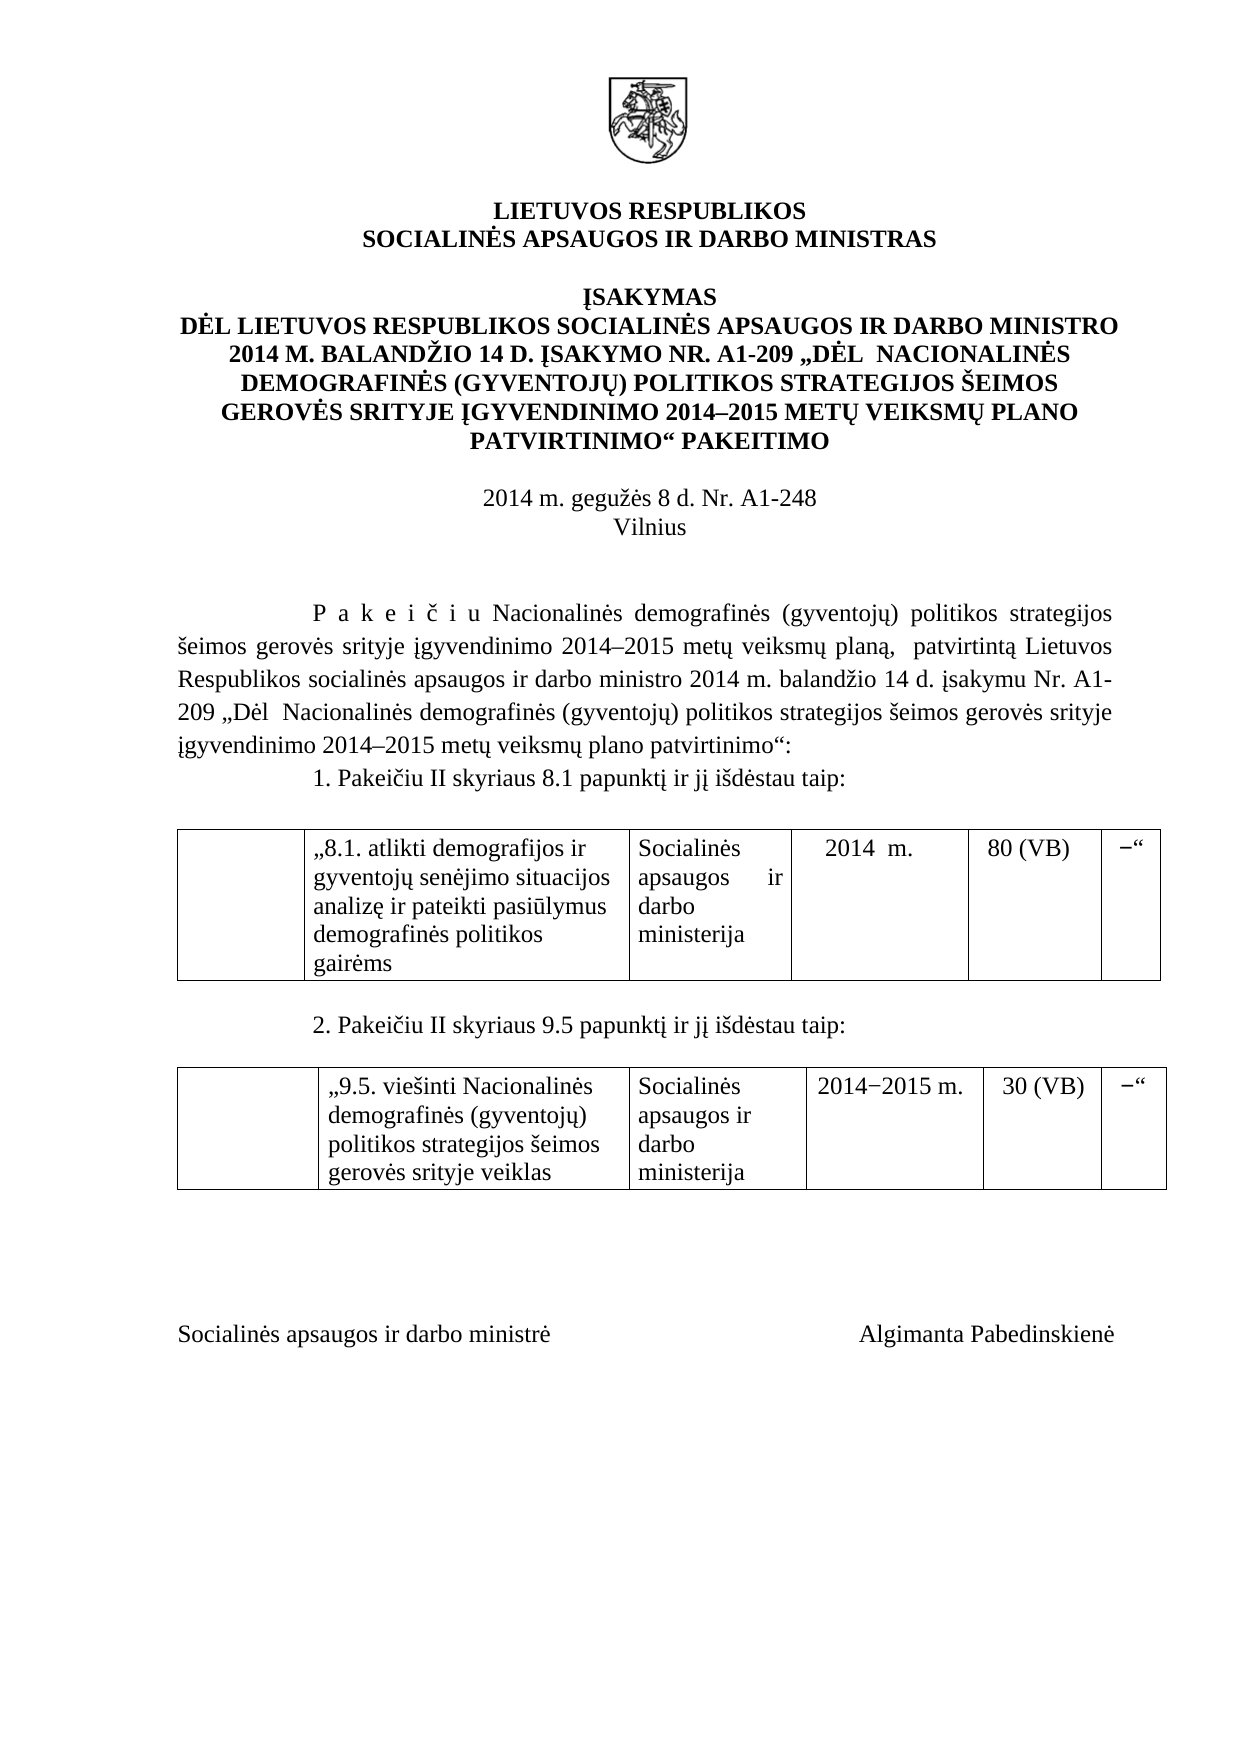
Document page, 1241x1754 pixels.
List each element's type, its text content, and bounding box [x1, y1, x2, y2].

text Vilnius [177, 512, 1122, 541]
text DĖL LIETUVOS RESPUBLIKOS SOCIALINĖS APSAUGOS IR DARBO MINISTRO 2014 M. BALANDŽIO 14 D. ĮSAKYMO NR. A1-209 „DĖL NACIONALINĖS DEMOGRAFINĖS (GYVENTOJŲ) POLITIKOS STRATEGIJOS ŠEIMOS GEROVĖS SRITYJE ĮGYVENDINIMO 2014–2015 METŲ VEIKSMŲ PLANO PATVIRTINIMO“ PAKEITIMO [177, 311, 1122, 454]
table_header Socialinės apsaugos ir darbo ministerija [630, 1068, 806, 1189]
text LIETUVOS RESPUBLIKOS [177, 196, 1122, 224]
table_header 80 (VB) [969, 830, 1101, 980]
text 2. Pakeičiu II skyriaus 9.5 papunktį ir jį išdėstau taip: [177, 1010, 1113, 1038]
text ĮSAKYMAS [177, 282, 1122, 311]
text Socialinės apsaugos ir darbo ministrė Algimanta Pabedinskienė [177, 1319, 1122, 1348]
text 2014 m. gegužės 8 d. Nr. A1-248 [177, 483, 1122, 512]
table_header [178, 1068, 318, 1189]
table_header −“ [1102, 1068, 1166, 1189]
table_header „9.5. viešinti Nacionalinės demografinės (gyventojų) politikos strategijos šeimos gerovės srityje veiklas [319, 1068, 629, 1189]
table_header 2014 m. [792, 830, 968, 980]
table_header −“ [1102, 830, 1160, 980]
table_header „8.1. atlikti demografijos ir gyventojų senėjimo situacijos analizę ir pateikti pasiūlymus demografinės politikos gairėms [305, 830, 629, 980]
table_header Socialinės apsaugos ir darbo ministerija [630, 830, 791, 980]
table_header [178, 830, 304, 980]
text SOCIALINĖS APSAUGOS IR DARBO MINISTRAS [177, 224, 1122, 253]
text P a k e i č i u Nacionalinės demografinės (gyventojų) politikos strategijos šeimos gerovės srityje įgyvendinimo 2014–2015 metų veiksmų planą, patvirtintą Lietuvos Respublikos socialinės apsaugos ir darbo ministro 2014 m. balandžio 14 d. įsakymu Nr. A1-209 „Dėl Nacionalinės demografinės (gyventojų) politikos strategijos šeimos gerovės srityje įgyvendinimo 2014–2015 metų veiksmų plano patvirtinimo“: [177, 598, 1113, 759]
table_header 2014−2015 m. [807, 1068, 983, 1189]
text 1. Pakeičiu II skyriaus 8.1 papunktį ir jį išdėstau taip: [177, 763, 1113, 792]
table_header 30 (VB) [984, 1068, 1101, 1189]
